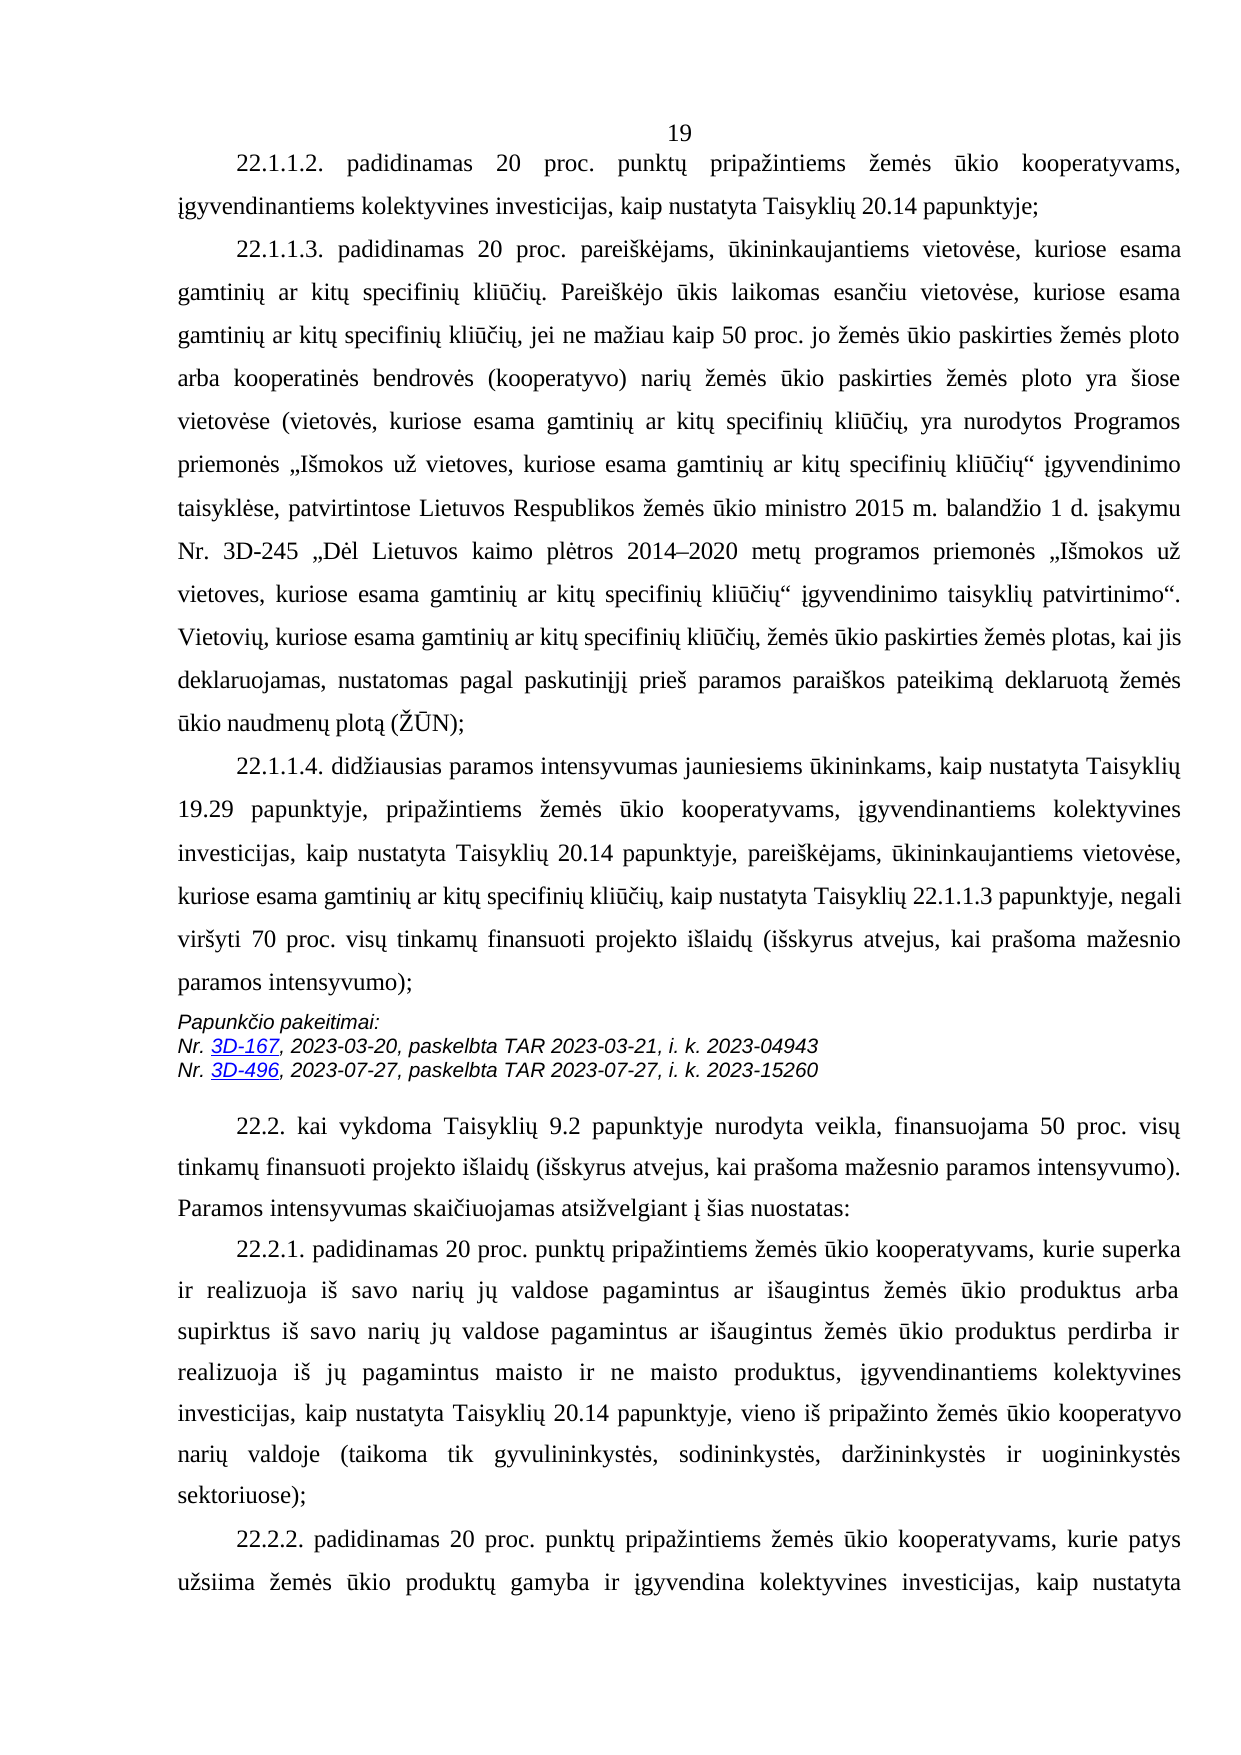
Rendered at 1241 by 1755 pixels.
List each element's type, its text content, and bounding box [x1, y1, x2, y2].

text Papunkčio pakeitimai: [177, 1010, 1181, 1034]
text 22.1.1.2. padidinamas 20 proc. punktų pripažintiems žemės ūkio kooperatyvams, įgyvendinantiems kolektyvines investicijas, kaip nustatyta Taisyklių 20.14 papunktyje; [177, 148, 1181, 219]
text 22.2.2. padidinamas 20 proc. punktų pripažintiems žemės ūkio kooperatyvams, kurie patys užsiima žemės ūkio produktų gamyba ir įgyvendina kolektyvines investicijas, kaip nustatyta [177, 1521, 1181, 1596]
text 22.2. kai vykdoma Taisyklių 9.2 papunktyje nurodyta veikla, finansuojama 50 proc. visų tinkamų finansuoti projekto išlaidų (išskyrus atvejus, kai prašoma mažesnio paramos intensyvumo). Paramos intensyvumas skaičiuojamas atsižvelgiant į šias nuostatas: [177, 1111, 1181, 1222]
text 22.2.1. padidinamas 20 proc. punktų pripažintiems žemės ūkio kooperatyvams, kurie superka ir realizuoja iš savo narių jų valdose pagamintus ar išaugintus žemės ūkio produktus arba supirktus iš savo narių jų valdose pagamintus ar išaugintus žemės ūkio produktus perdirba ir realizuoja iš jų pagamintus maisto ir ne maisto produktus, įgyvendinantiems kolektyvines investicijas, kaip nustatyta Taisyklių 20.14 papunktyje, vieno iš pripažinto žemės ūkio kooperatyvo narių valdoje (taikoma tik gyvulininkystės, sodininkystės, daržininkystės ir uogininkystės sektoriuose); [177, 1234, 1181, 1509]
text Nr. 3D-496, 2023-07-27, paskelbta TAR 2023-07-27, i. k. 2023-15260 [177, 1058, 1181, 1082]
text Nr. 3D-167, 2023-03-20, paskelbta TAR 2023-03-21, i. k. 2023-04943 [177, 1034, 1181, 1058]
text 22.1.1.3. padidinamas 20 proc. pareiškėjams, ūkininkaujantiems vietovėse, kuriose esama gamtinių ar kitų specifinių kliūčių. Pareiškėjo ūkis laikomas esančiu vietovėse, kuriose esama gamtinių ar kitų specifinių kliūčių, jei ne mažiau kaip 50 proc. jo žemės ūkio paskirties žemės ploto arba kooperatinės bendrovės (kooperatyvo) narių žemės ūkio paskirties žemės ploto yra šiose vietovėse (vietovės, kuriose esama gamtinių ar kitų specifinių kliūčių, yra nurodytos Programos priemonės „Išmokos už vietoves, kuriose esama gamtinių ar kitų specifinių kliūčių“ įgyvendinimo taisyklėse, patvirtintose Lietuvos Respublikos žemės ūkio ministro 2015 m. balandžio 1 d. įsakymu Nr. 3D-245 „Dėl Lietuvos kaimo plėtros 2014–2020 metų programos priemonės „Išmokos už vietoves, kuriose esama gamtinių ar kitų specifinių kliūčių“ įgyvendinimo taisyklių patvirtinimo“. Vietovių, kuriose esama gamtinių ar kitų specifinių kliūčių, žemės ūkio paskirties žemės plotas, kai jis deklaruojamas, nustatomas pagal paskutinįjį prieš paramos paraiškos pateikimą deklaruotą žemės ūkio naudmenų plotą (ŽŪN); [177, 234, 1181, 737]
text 22.1.1.4. didžiausias paramos intensyvumas jauniesiems ūkininkams, kaip nustatyta Taisyklių 19.29 papunktyje, pripažintiems žemės ūkio kooperatyvams, įgyvendinantiems kolektyvines investicijas, kaip nustatyta Taisyklių 20.14 papunktyje, pareiškėjams, ūkininkaujantiems vietovėse, kuriose esama gamtinių ar kitų specifinių kliūčių, kaip nustatyta Taisyklių 22.1.1.3 papunktyje, negali viršyti 70 proc. visų tinkamų finansuoti projekto išlaidų (išskyrus atvejus, kai prašoma mažesnio paramos intensyvumo); [177, 751, 1181, 996]
